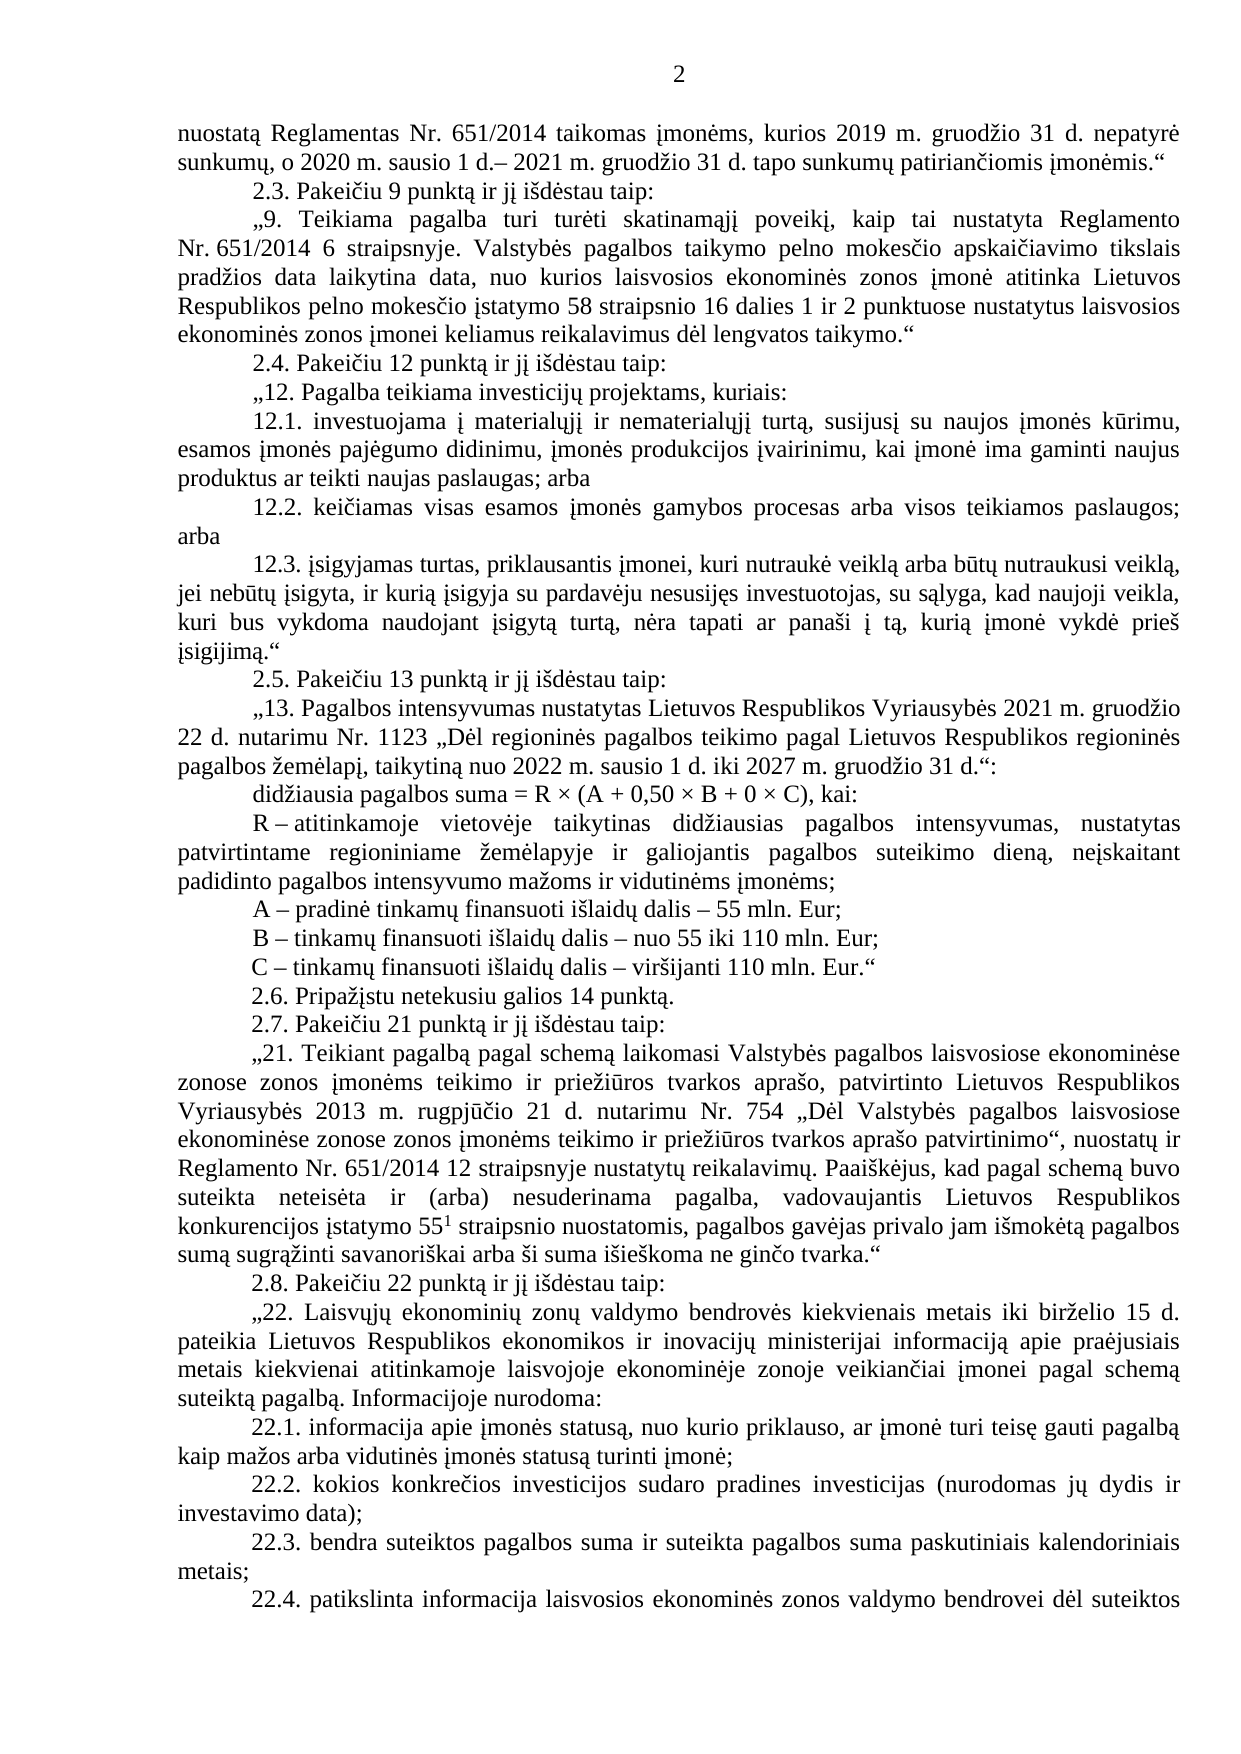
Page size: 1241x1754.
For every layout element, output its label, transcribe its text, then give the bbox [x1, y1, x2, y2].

text 22.2. kokios konkrečios investicijos sudaro pradines investicijas (nurodomas jų dydis ir investavimo data); [177, 1469, 1181, 1527]
text C – tinkamų finansuoti išlaidų dalis – viršijanti 110 mln. Eur.“ [177, 952, 1181, 981]
text 2.4. Pakeičiu 12 punktą ir jį išdėstau taip: [177, 348, 1181, 377]
text 22.3. bendra suteiktos pagalbos suma ir suteikta pagalbos suma paskutiniais kalendoriniais metais; [177, 1527, 1181, 1584]
text B – tinkamų finansuoti išlaidų dalis – nuo 55 iki 110 mln. Eur; [177, 923, 1181, 952]
text „21. Teikiant pagalbą pagal schemą laikomasi Valstybės pagalbos laisvosiose ekonominėse zonose zonos įmonėms teikimo ir priežiūros tvarkos aprašo, patvirtinto Lietuvos Respublikos Vyriausybės 2013 m. rugpjūčio 21 d. nutarimu Nr. 754 „Dėl Valstybės pagalbos laisvosiose ekonominėse zonose zonos įmonėms teikimo ir priežiūros tvarkos aprašo patvirtinimo“, nuostatų ir Reglamento Nr. 651/2014 12 straipsnyje nustatytų reikalavimų. Paaiškėjus, kad pagal schemą buvo suteikta neteisėta ir (arba) nesuderinama pagalba, vadovaujantis Lietuvos Respublikos konkurencijos įstatymo 551 straipsnio nuostatomis, pagalbos gavėjas privalo jam išmokėtą pagalbos sumą sugrąžinti savanoriškai arba ši suma išieškoma ne ginčo tvarka.“ [177, 1038, 1181, 1268]
text nuostatą Reglamentas Nr. 651/2014 taikomas įmonėms, kurios 2019 m. gruodžio 31 d. nepatyrė sunkumų, o 2020 m. sausio 1 d.– 2021 m. gruodžio 31 d. tapo sunkumų patiriančiomis įmonėmis.“ [177, 118, 1181, 176]
text A – pradinė tinkamų finansuoti išlaidų dalis – 55 mln. Eur; [177, 894, 1181, 923]
text 12.2. keičiamas visas esamos įmonės gamybos procesas arba visos teikiamos paslaugos; arba [177, 492, 1181, 549]
text „13. Pagalbos intensyvumas nustatytas Lietuvos Respublikos Vyriausybės 2021 m. gruodžio 22 d. nutarimu Nr. 1123 „Dėl regioninės pagalbos teikimo pagal Lietuvos Respublikos regioninės pagalbos žemėlapį, taikytiną nuo 2022 m. sausio 1 d. iki 2027 m. gruodžio 31 d.“: [177, 693, 1181, 779]
text 2.6. Pripažįstu netekusiu galios 14 punktą. [177, 981, 1181, 1009]
text 12.1. investuojama į materialųjį ir nematerialųjį turtą, susijusį su naujos įmonės kūrimu, esamos įmonės pajėgumo didinimu, įmonės produkcijos įvairinimu, kai įmonė ima gaminti naujus produktus ar teikti naujas paslaugas; arba [177, 406, 1181, 492]
text didžiausia pagalbos suma = R × (A + 0,50 × B + 0 × C), kai: [177, 779, 1181, 808]
text 2.8. Pakeičiu 22 punktą ir jį išdėstau taip: [177, 1268, 1181, 1297]
text 22.1. informacija apie įmonės statusą, nuo kurio priklauso, ar įmonė turi teisę gauti pagalbą kaip mažos arba vidutinės įmonės statusą turinti įmonė; [177, 1412, 1181, 1469]
text 22.4. patikslinta informacija laisvosios ekonominės zonos valdymo bendrovei dėl suteiktos [177, 1584, 1181, 1613]
text R – atitinkamoje vietovėje taikytinas didžiausias pagalbos intensyvumas, nustatytas patvirtintame regioniniame žemėlapyje ir galiojantis pagalbos suteikimo dieną, neįskaitant padidinto pagalbos intensyvumo mažoms ir vidutinėms įmonėms; [177, 808, 1181, 894]
text „12. Pagalba teikiama investicijų projektams, kuriais: [177, 377, 1181, 406]
text 2.3. Pakeičiu 9 punktą ir jį išdėstau taip: [252, 176, 1181, 204]
text 2.5. Pakeičiu 13 punktą ir jį išdėstau taip: [177, 664, 1181, 693]
text „22. Laisvųjų ekonominių zonų valdymo bendrovės kiekvienais metais iki birželio 15 d. pateikia Lietuvos Respublikos ekonomikos ir inovacijų ministerijai informaciją apie praėjusiais metais kiekvienai atitinkamoje laisvojoje ekonominėje zonoje veikiančiai įmonei pagal schemą suteiktą pagalbą. Informacijoje nurodoma: [177, 1297, 1181, 1412]
text 2.7. Pakeičiu 21 punktą ir jį išdėstau taip: [177, 1009, 1181, 1038]
text „9. Teikiama pagalba turi turėti skatinamąjį poveikį, kaip tai nustatyta Reglamento Nr. 651/2014 6 straipsnyje. Valstybės pagalbos taikymo pelno mokesčio apskaičiavimo tikslais pradžios data laikytina data, nuo kurios laisvosios ekonominės zonos įmonė atitinka Lietuvos Respublikos pelno mokesčio įstatymo 58 straipsnio 16 dalies 1 ir 2 punktuose nustatytus laisvosios ekonominės zonos įmonei keliamus reikalavimus dėl lengvatos taikymo.“ [177, 204, 1181, 348]
text 12.3. įsigyjamas turtas, priklausantis įmonei, kuri nutraukė veiklą arba būtų nutraukusi veiklą, jei nebūtų įsigyta, ir kurią įsigyja su pardavėju nesusijęs investuotojas, su sąlyga, kad naujoji veikla, kuri bus vykdoma naudojant įsigytą turtą, nėra tapati ar panaši į tą, kurią įmonė vykdė prieš įsigijimą.“ [177, 549, 1181, 664]
